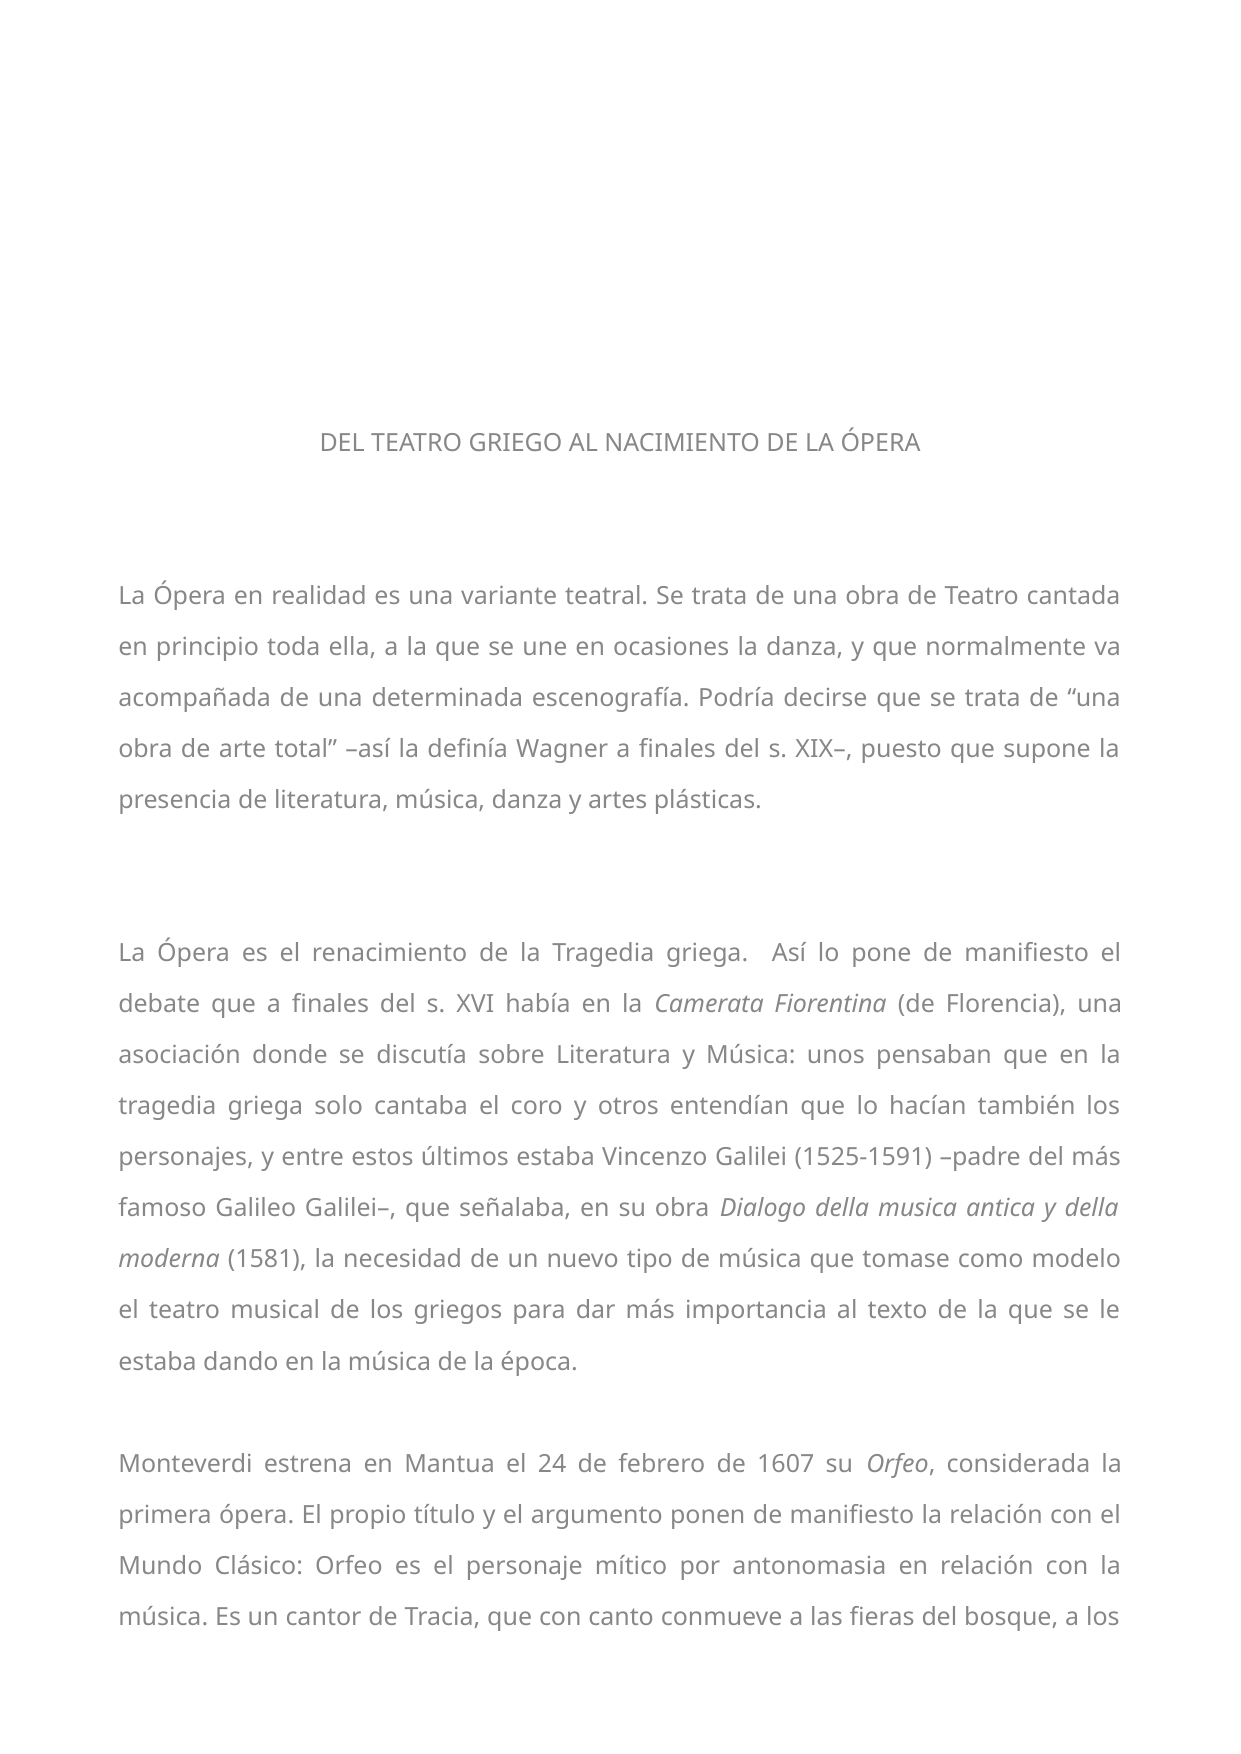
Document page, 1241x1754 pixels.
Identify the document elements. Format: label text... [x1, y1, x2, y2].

text DEL TEATRO GRIEGO AL NACIMIENTO DE LA ÓPERA [118, 424, 1122, 509]
text La Ópera en realidad es una variante teatral. Se trata de una obra de Teatro cantada en principio toda ella, a la que se une en ocasiones la danza, y que normalmente va acompañada de una determinada escenografía. Podría decirse que se trata de “una obra de arte total” –así la definía Wagner a finales del s. XIX–, puesto que supone la presencia de literatura, música, danza y artes plásticas. [118, 577, 1122, 816]
text Monteverdi estrena en Mantua el 24 de febrero de 1607 su Orfeo, considerada la primera ópera. El propio título y el argumento ponen de manifiesto la relación con el Mundo Clásico: Orfeo es el personaje mítico por antonomasia en relación con la música. Es un cantor de Tracia, que con canto conmueve a las fieras del bosque, a los [118, 1445, 1122, 1632]
text La Ópera es el renacimiento de la Tragedia griega. Así lo pone de manifiesto el debate que a finales del s. XVI había en la Camerata Fiorentina (de Florencia), una asociación donde se discutía sobre Literatura y Música: unos pensaban que en la tragedia griega solo cantaba el coro y otros entendían que lo hacían también los personajes, y entre estos últimos estaba Vincenzo Galilei (1525-1591) –padre del más famoso Galileo Galilei–, que señalaba, en su obra Dialogo della musica antica y della moderna (1581), la necesidad de un nuevo tipo de música que tomase como modelo el teatro musical de los griegos para dar más importancia al texto de la que se le estaba dando en la música de la época. [118, 935, 1122, 1377]
